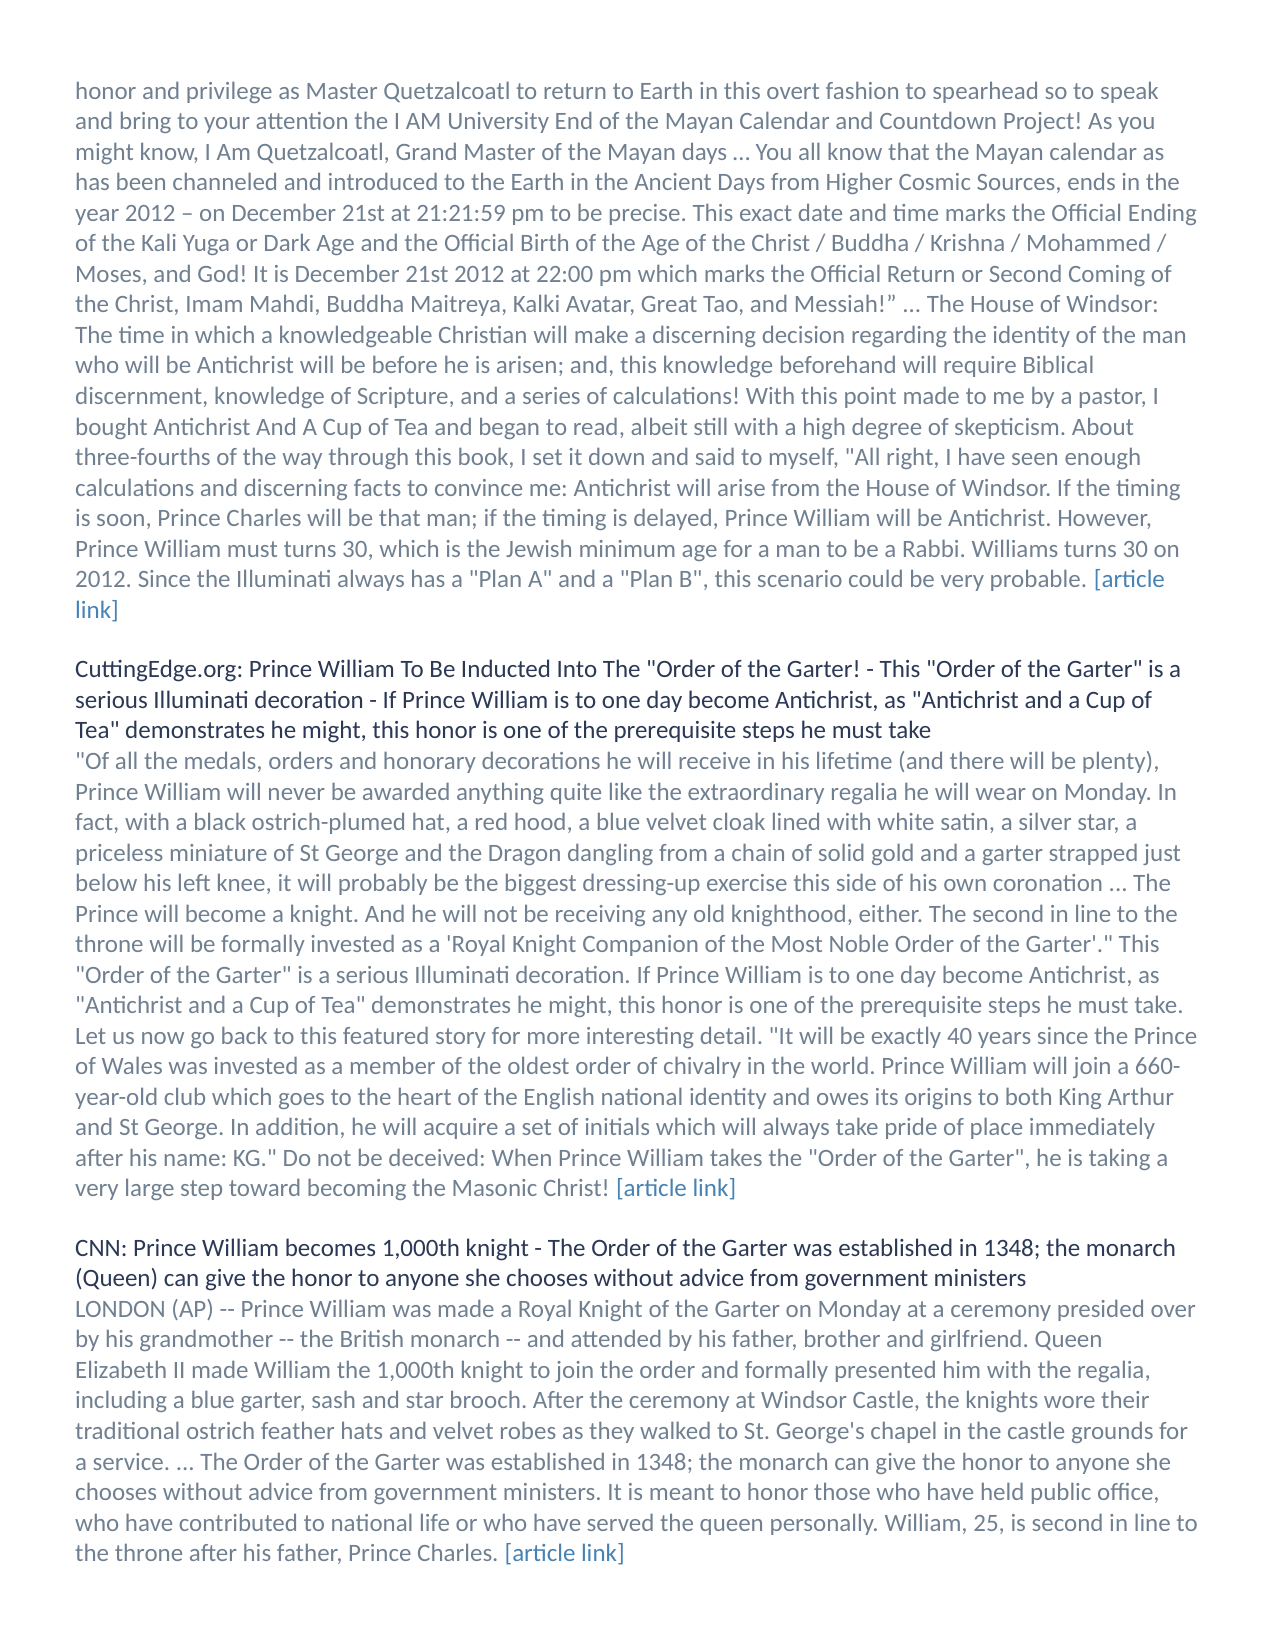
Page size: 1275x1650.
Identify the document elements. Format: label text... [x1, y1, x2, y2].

text CNN: Prince William becomes 1,000th knight - The Order of the Garter was established in 1348; the monarch (Queen) can give the honor to anyone she chooses without advice from government ministers LONDON (AP) -- Prince William was made a Royal Knight of the Garter on Monday at a ceremony presided over by his grandmother -- the British monarch -- and attended by his father, brother and girlfriend. Queen Elizabeth II made William the 1,000th knight to join the order and formally presented him with the regalia, including a blue garter, sash and star brooch. After the ceremony at Windsor Castle, the knights wore their traditional ostrich feather hats and velvet robes as they walked to St. George's chapel in the castle grounds for a service. ... The Order of the Garter was established in 1348; the monarch can give the honor to anyone she chooses without advice from government ministers. It is meant to honor those who have held public office, who have contributed to national life or who have served the queen personally. William, 25, is second in line to the throne after his father, Prince Charles. [article link] [75, 1232, 1200, 1568]
text CuttingEdge.org: Prince William To Be Inducted Into The "Order of the Garter! - This "Order of the Garter" is a serious Illuminati decoration - If Prince William is to one day become Antichrist, as "Antichrist and a Cup of Tea" demonstrates he might, this honor is one of the prerequisite steps he must take "Of all the medals, orders and honorary decorations he will receive in his lifetime (and there will be plenty), Prince William will never be awarded anything quite like the extraordinary regalia he will wear on Monday. In fact, with a black ostrich-plumed hat, a red hood, a blue velvet cloak lined with white satin, a silver star, a priceless miniature of St George and the Dragon dangling from a chain of solid gold and a garter strapped just below his left knee, it will probably be the biggest dressing-up exercise this side of his own coronation ... The Prince will become a knight. And he will not be receiving any old knighthood, either. The second in line to the throne will be formally invested as a 'Royal Knight Companion of the Most Noble Order of the Garter'." This "Order of the Garter" is a serious Illuminati decoration. If Prince William is to one day become Antichrist, as "Antichrist and a Cup of Tea" demonstrates he might, this honor is one of the prerequisite steps he must take. Let us now go back to this featured story for more interesting detail. "It will be exactly 40 years since the Prince of Wales was invested as a member of the oldest order of chivalry in the world. Prince William will join a 660-year-old club which goes to the heart of the English national identity and owes its origins to both King Arthur and St George. In addition, he will acquire a set of initials which will always take pride of place immediately after his name: KG." Do not be deceived: When Prince William takes the "Order of the Garter", he is taking a very large step toward becoming the Masonic Christ! [article link] [75, 653, 1200, 1203]
text honor and privilege as Master Quetzalcoatl to return to Earth in this overt fashion to spearhead so to speak and bring to your attention the I AM University End of the Mayan Calendar and Countdown Project! As you might know, I Am Quetzalcoatl, Grand Master of the Mayan days … You all know that the Mayan calendar as has been channeled and introduced to the Earth in the Ancient Days from Higher Cosmic Sources, ends in the year 2012 – on December 21st at 21:21:59 pm to be precise. This exact date and time marks the Official Ending of the Kali Yuga or Dark Age and the Official Birth of the Age of the Christ / Buddha / Krishna / Mohammed / Moses, and God! It is December 21st 2012 at 22:00 pm which marks the Official Return or Second Coming of the Christ, Imam Mahdi, Buddha Maitreya, Kalki Avatar, Great Tao, and Messiah!” ... The House of Windsor: The time in which a knowledgeable Christian will make a discerning decision regarding the identity of the man who will be Antichrist will be before he is arisen; and, this knowledge beforehand will require Biblical discernment, knowledge of Scripture, and a series of calculations! With this point made to me by a pastor, I bought Antichrist And A Cup of Tea and began to read, albeit still with a high degree of skepticism. About three-fourths of the way through this book, I set it down and said to myself, "All right, I have seen enough calculations and discerning facts to convince me: Antichrist will arise from the House of Windsor. If the timing is soon, Prince Charles will be that man; if the timing is delayed, Prince William will be Antichrist. However, Prince William must turns 30, which is the Jewish minimum age for a man to be a Rabbi. Williams turns 30 on 2012. Since the Illuminati always has a "Plan A" and a "Plan B", this scenario could be very probable. [article link] [75, 75, 1200, 624]
